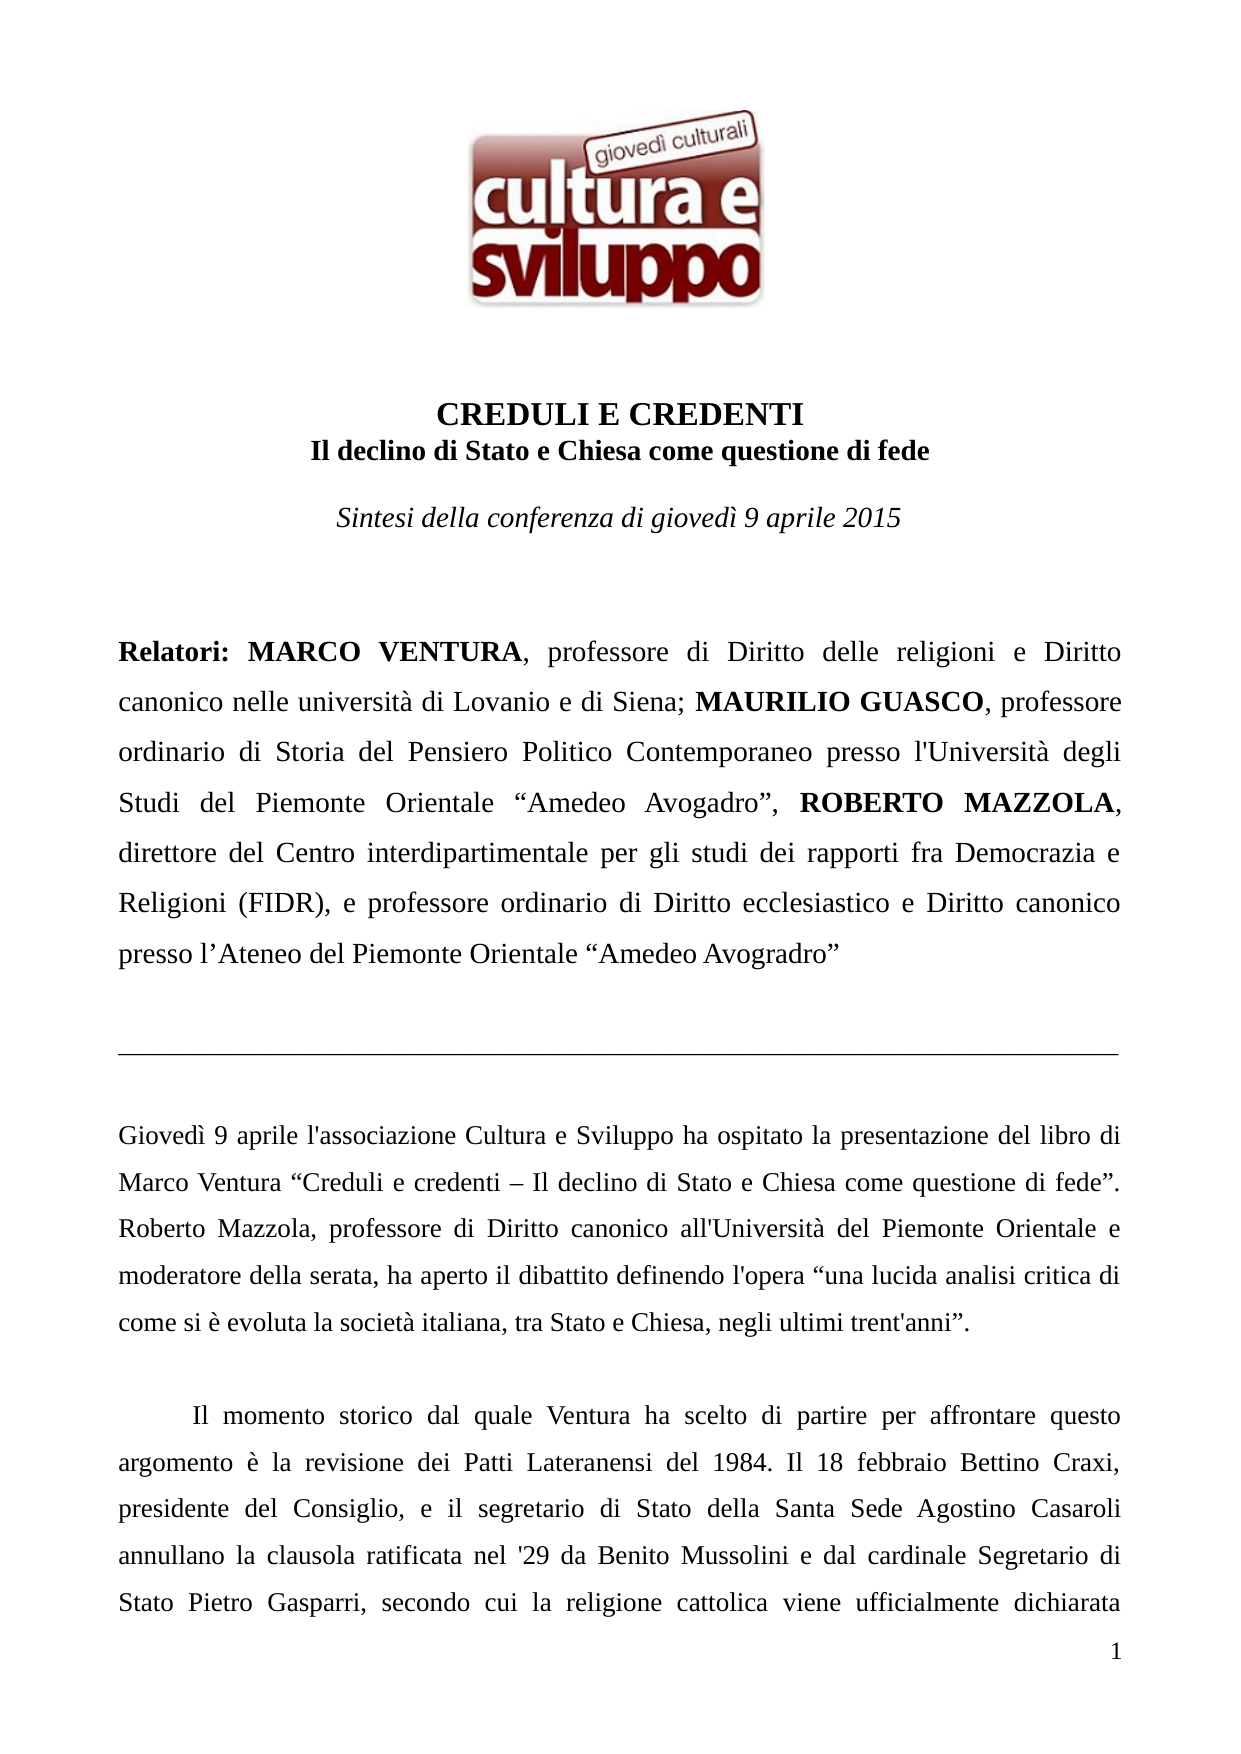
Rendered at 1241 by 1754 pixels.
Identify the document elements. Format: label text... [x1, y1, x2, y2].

text Sintesi della conferenza di giovedì 9 aprile 2015 [118, 500, 1122, 533]
text Giovedì 9 aprile l'associazione Cultura e Sviluppo ha ospitato la presentazione del libro di Marco Ventura “Creduli e credenti – Il declino di Stato e Chiesa come questione di fede”. Roberto Mazzola, professore di Diritto canonico all'Università del Piemonte Orientale e moderatore della serata, ha aperto il dibattito definendo l'opera “una lucida analisi critica di come si è evoluta la società italiana, tra Stato e Chiesa, negli ultimi trent'anni”. [118, 1119, 1122, 1337]
text Il momento storico dal quale Ventura ha scelto di partire per affrontare questo argomento è la revisione dei Patti Lateranensi del 1984. Il 18 febbraio Bettino Craxi, presidente del Consiglio, e il segretario di Stato della Santa Sede Agostino Casaroli annullano la clausola ratificata nel '29 da Benito Mussolini e dal cardinale Segretario di Stato Pietro Gasparri, secondo cui la religione cattolica viene ufficialmente dichiarata [118, 1399, 1122, 1617]
text Relatori: MARCO VENTURA, professore di Diritto delle religioni e Diritto canonico nelle università di Lovanio e di Siena; MAURILIO GUASCO, professore ordinario di Storia del Pensiero Politico Contemporaneo presso l'Università degli Studi del Piemonte Orientale “Amedeo Avogadro”, ROBERTO MAZZOLA, direttore del Centro interdipartimentale per gli studi dei rapporti fra Democrazia e Religioni (FIDR), e professore ordinario di Diritto ecclesiastico e Diritto canonico presso l’Ateneo del Piemonte Orientale “Amedeo Avogradro” [118, 634, 1122, 969]
text Il declino di Stato e Chiesa come questione di fede [118, 433, 1122, 466]
text ________________________________________________________________________________ [118, 1029, 1122, 1058]
text CREDULI E CREDENTI [118, 394, 1122, 433]
